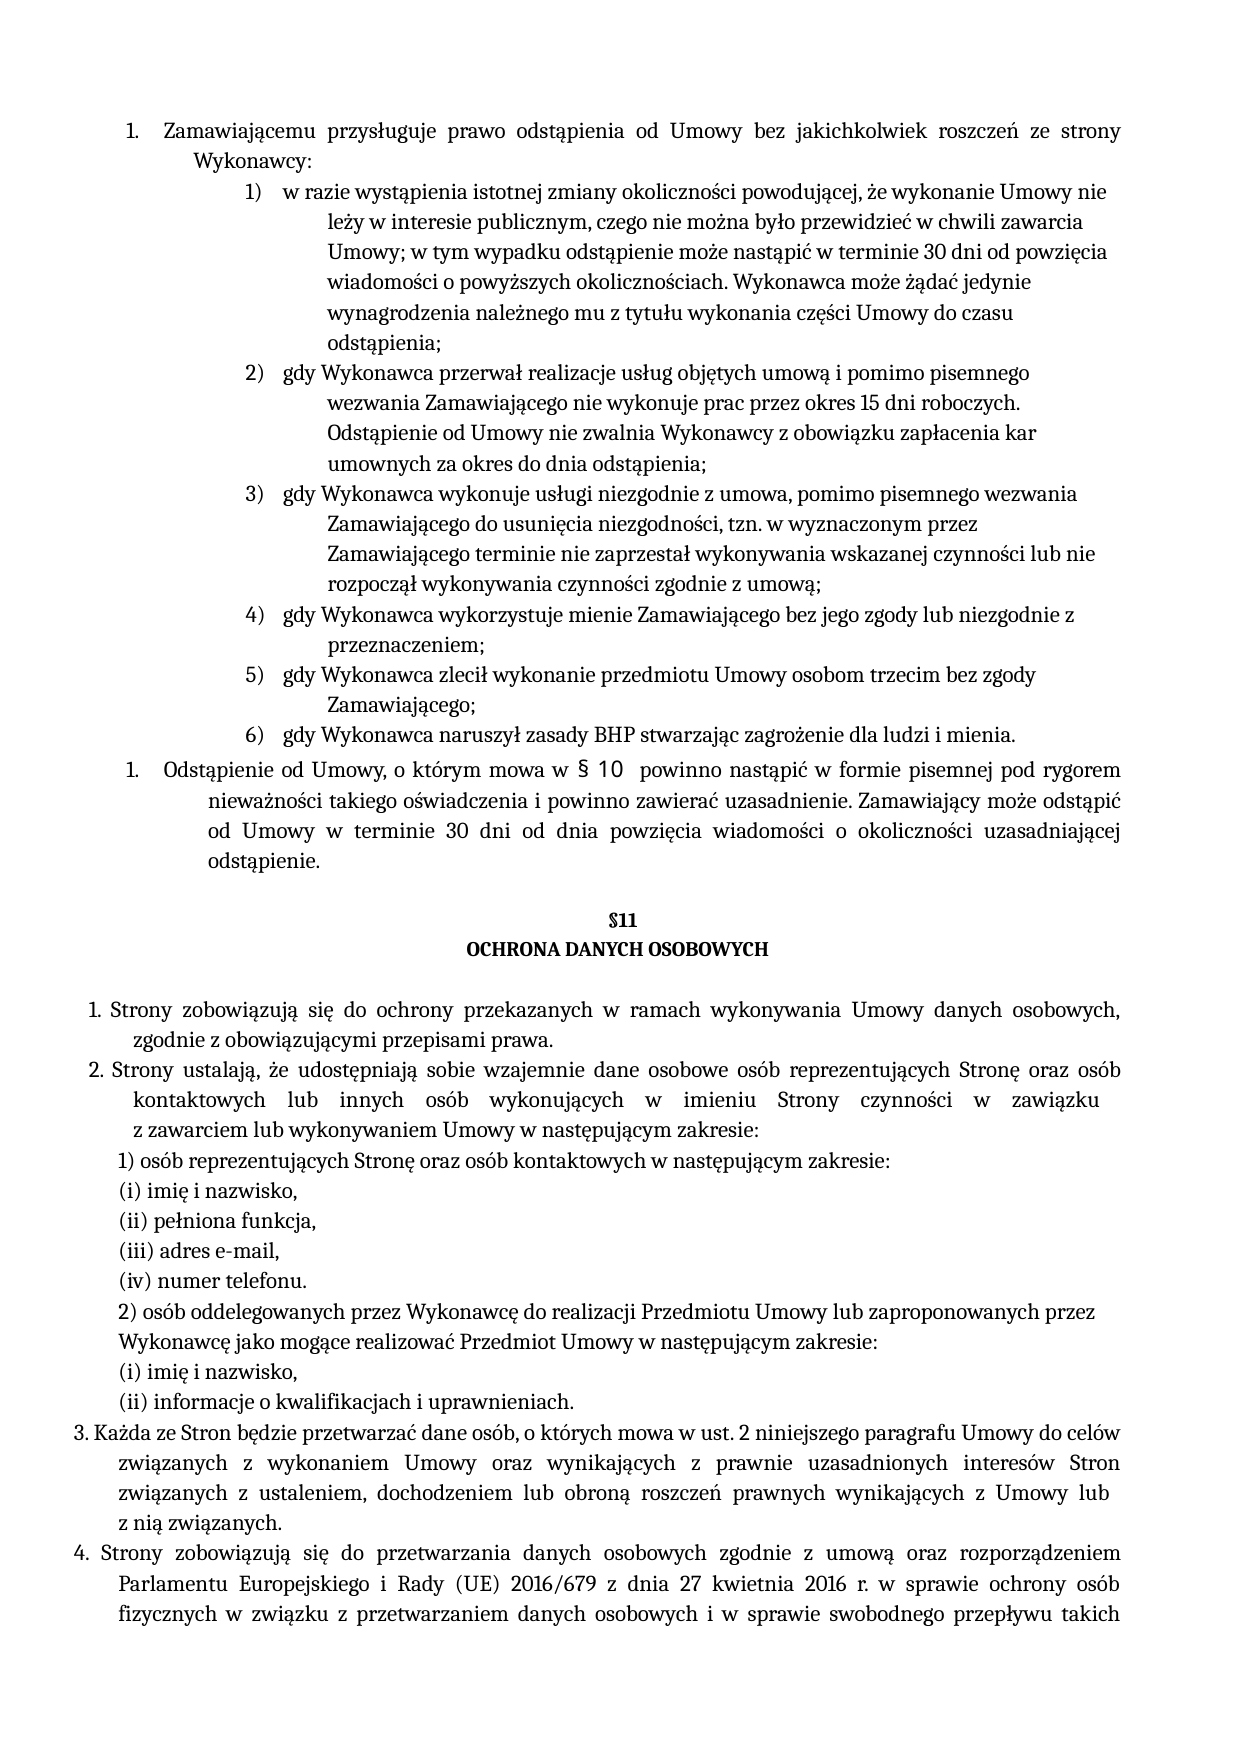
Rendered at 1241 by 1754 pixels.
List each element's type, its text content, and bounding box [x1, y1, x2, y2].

text (ii) informacje o kwalifikacjach i uprawnieniach. [118, 1389, 1122, 1415]
text 2) osób oddelegowanych przez Wykonawcę do realizacji Przedmiotu Umowy lub zaproponowanych przez Wykonawcę jako mogące realizować Przedmiot Umowy w następującym zakresie: [118, 1298, 1122, 1355]
text 1. Strony zobowiązują się do ochrony przekazanych w ramach wykonywania Umowy danych osobowych, zgodnie z obowiązującymi przepisami prawa. [88, 996, 1122, 1053]
text 3. Każda ze Stron będzie przetwarzać dane osób, o których mowa w ust. 2 niniejszego paragrafu Umowy do celów związanych z wykonaniem Umowy oraz wynikających z prawnie uzasadnionych interesów Stron związanych z ustaleniem, dochodzeniem lub obroną roszczeń prawnych wynikających z Umowy lub z nią związanych. [74, 1419, 1122, 1536]
text (i) imię i nazwisko, [118, 1178, 1122, 1204]
list gdy Wykonawca zlecił wykonanie przedmiotu Umowy osobom trzecim bez zgody Zamawiającego; [245, 662, 1122, 718]
list gdy Wykonawca przerwał realizacje usług objętych umową i pomimo pisemnego wezwania Zamawiającego nie wykonuje prac przez okres 15 dni roboczych. Odstąpienie od Umowy nie zwalnia Wykonawcy z obowiązku zapłacenia kar umownych za okres do dnia odstąpienia; [245, 360, 1122, 477]
list gdy Wykonawca wykorzystuje mienie Zamawiającego bez jego zgody lub niezgodnie z przeznaczeniem; [245, 601, 1122, 658]
text (i) imię i nazwisko, [118, 1359, 1122, 1385]
list Zamawiającemu przysługuje prawo odstąpienia od Umowy bez jakichkolwiek roszczeń ze strony Wykonawcy: [126, 118, 1122, 175]
list gdy Wykonawca wykonuje usługi niezgodnie z umowa, pomimo pisemnego wezwania Zamawiającego do usunięcia niezgodności, tzn. w wyznaczonym przez Zamawiającego terminie nie zaprzestał wykonywania wskazanej czynności lub nie rozpoczął wykonywania czynności zgodnie z umową; [245, 481, 1122, 598]
text (ii) pełniona funkcja, [118, 1208, 1122, 1234]
text (iii) adres e-mail, [118, 1238, 1122, 1264]
text (iv) numer telefonu. [118, 1268, 1122, 1294]
text 4. Strony zobowiązują się do przetwarzania danych osobowych zgodnie z umową oraz rozporządzeniem Parlamentu Europejskiego i Rady (UE) 2016/679 z dnia 27 kwietnia 2016 r. w sprawie ochrony osób fizycznych w związku z przetwarzaniem danych osobowych i w sprawie swobodnego przepływu takich [74, 1540, 1122, 1627]
text OCHRONA DANYCH OSOBOWYCH [118, 936, 1122, 962]
list gdy Wykonawca naruszył zasady BHP stwarzając zagrożenie dla ludzi i mienia. [245, 722, 1122, 749]
text 1) osób reprezentujących Stronę oraz osób kontaktowych w następującym zakresie: [118, 1147, 1122, 1174]
text 2. Strony ustalają, że udostępniają sobie wzajemnie dane osobowe osób reprezentujących Stronę oraz osób kontaktowych lub innych osób wykonujących w imieniu Strony czynności w zawiązku z zawarciem lub wykonywaniem Umowy w następującym zakresie: [88, 1057, 1122, 1143]
text §11 [118, 908, 1122, 932]
list w razie wystąpienia istotnej zmiany okoliczności powodującej, że wykonanie Umowy nie leży w interesie publicznym, czego nie można było przewidzieć w chwili zawarcia Umowy; w tym wypadku odstąpienie może nastąpić w terminie 30 dni od powzięcia wiadomości o powyższych okolicznościach. Wykonawca może żądać jedynie wynagrodzenia należnego mu z tytułu wykonania części Umowy do czasu odstąpienia; [245, 178, 1122, 356]
list Odstąpienie od Umowy, o którym mowa w § 10 powinno nastąpić w formie pisemnej pod rygorem nieważności takiego oświadczenia i powinno zawierać uzasadnienie. Zamawiający może odstąpić od Umowy w terminie 30 dni od dnia powzięcia wiadomości o okoliczności uzasadniającej odstąpienie. [126, 752, 1122, 874]
